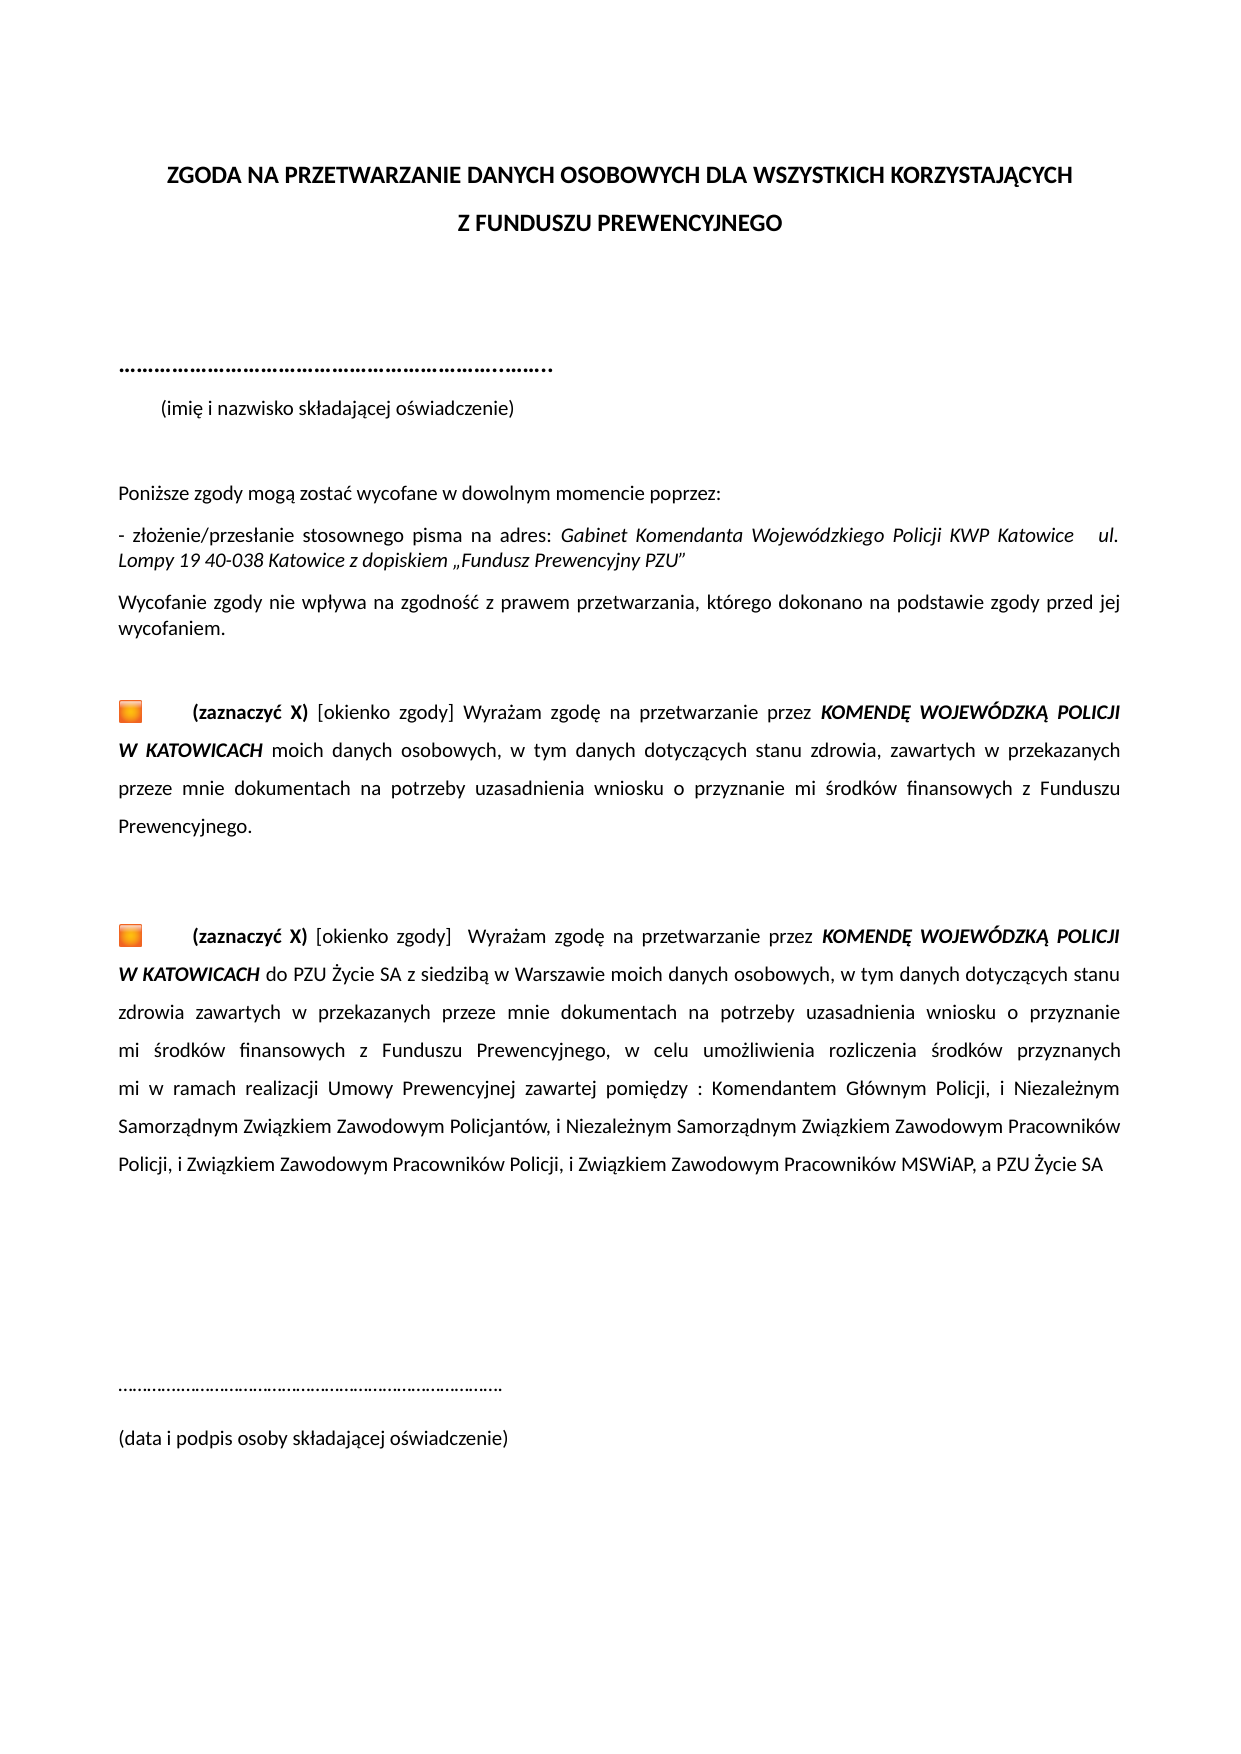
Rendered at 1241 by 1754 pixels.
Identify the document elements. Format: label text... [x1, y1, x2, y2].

text (data i podpis osoby składającej oświadczenie) [118, 1426, 1122, 1451]
text ZGODA NA PRZETWARZANIE DANYCH OSOBOWYCH DLA WSZYSTKICH KORZYSTAJĄCYCH [118, 159, 1122, 190]
list (zaznaczyć X) [okienko zgody] Wyrażam zgodę na przetwarzanie przez KOMENDĘ WOJEWÓDZKĄ POLICJI W KATOWICACH moich danych osobowych, w tym danych dotyczących stanu zdrowia, zawartych w przekazanych przeze mnie dokumentach na potrzeby uzasadnienia wniosku o przyznanie mi środków finansowych z Funduszu Prewencyjnego. [118, 699, 1122, 839]
text ………….…………………………………………………………. [118, 1371, 1122, 1396]
list (zaznaczyć X) [okienko zgody] Wyrażam zgodę na przetwarzanie przez KOMENDĘ WOJEWÓDZKĄ POLICJI W KATOWICACH do PZU Życie SA z siedzibą w Warszawie moich danych osobowych, w tym danych dotyczących stanu zdrowia zawartych w przekazanych przeze mnie dokumentach na potrzeby uzasadnienia wniosku o przyznanie mi środków finansowych z Funduszu Prewencyjnego, w celu umożliwienia rozliczenia środków przyznanych mi w ramach realizacji Umowy Prewencyjnej zawartej pomiędzy : Komendantem Głównym Policji, i Niezależnym Samorządnym Związkiem Zawodowym Policjantów, i Niezależnym Samorządnym Związkiem Zawodowym Pracowników Policji, i Związkiem Zawodowym Pracowników Policji, i Związkiem Zawodowym Pracowników MSWiAP, a PZU Życie SA [118, 923, 1122, 1177]
text Wycofanie zgody nie wpływa na zgodność z prawem przetwarzania, którego dokonano na podstawie zgody przed jej wycofaniem. [118, 589, 1122, 640]
text Z FUNDUSZU PREWENCYJNEGO [118, 207, 1122, 237]
text Poniższe zgody mogą zostać wycofane w dowolnym momencie poprzez: [118, 480, 1122, 505]
text ………………………………………………………..…….. [118, 348, 1122, 379]
text (imię i nazwisko składającej oświadczenie) [118, 396, 1122, 421]
text - złożenie/przesłanie stosownego pisma na adres: Gabinet Komendanta Wojewódzkiego Policji KWP Katowice ul. Lompy 19 40-038 Katowice z dopiskiem „Fundusz Prewencyjny PZU” [118, 522, 1122, 573]
